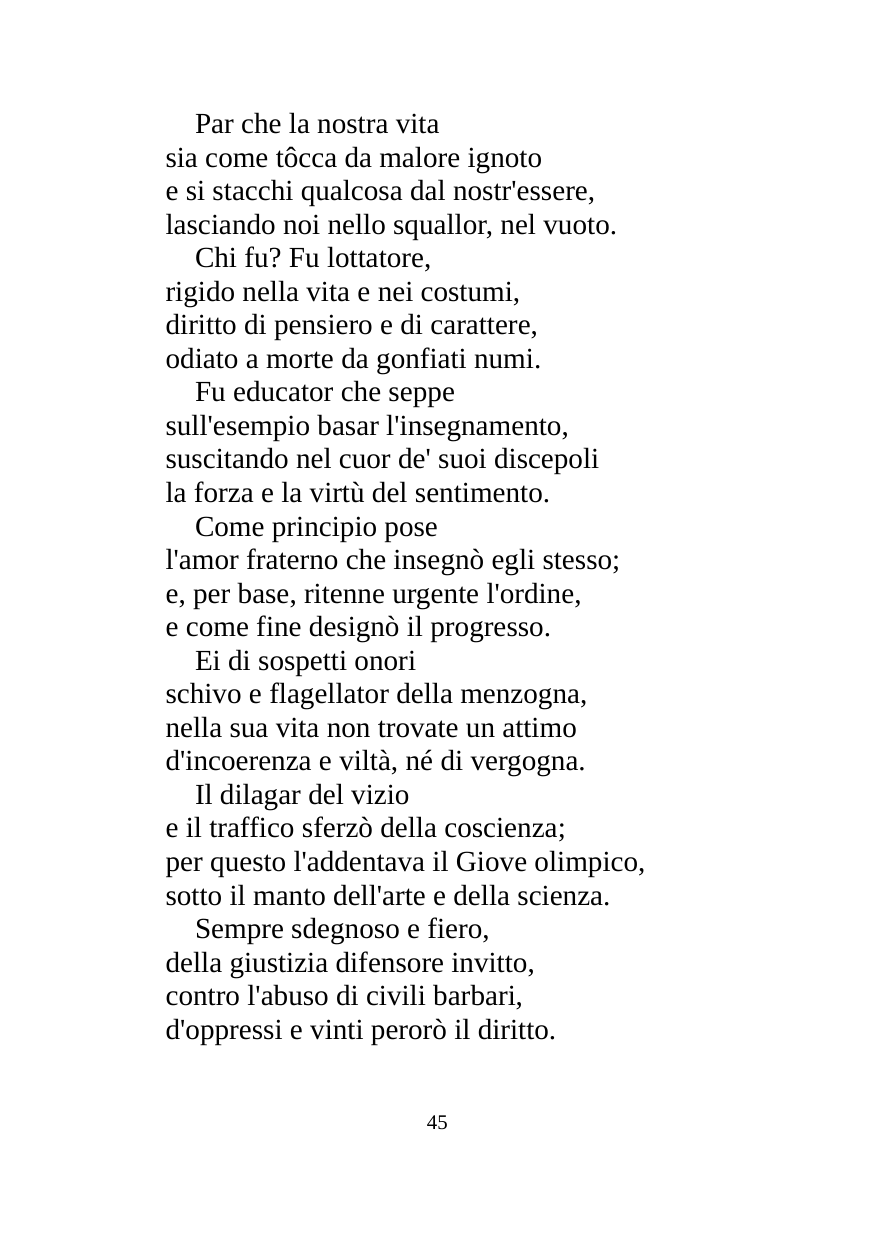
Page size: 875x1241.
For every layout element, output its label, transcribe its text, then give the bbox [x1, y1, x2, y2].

text Come principio pose l'amor fraterno che insegnò egli stesso; e, per base, ritenne urgente l'ordine, e come fine designò il progresso. [165, 509, 768, 643]
text Fu educator che seppe sull'esempio basar l'insegnamento, suscitando nel cuor de' suoi discepoli la forza e la virtù del sentimento. [165, 374, 768, 509]
text Sempre sdegnoso e fiero, della giustizia difensore invitto, contro l'abuso di civili barbari, d'oppressi e vinti perorò il diritto. [165, 911, 768, 1045]
text Il dilagar del vizio e il traffico sferzò della coscienza; per questo l'addentava il Giove olimpico, sotto il manto dell'arte e della scienza. [165, 777, 768, 911]
text Chi fu? Fu lottatore, rigido nella vita e nei costumi, diritto di pensiero e di carattere, odiato a morte da gonfiati numi. [165, 240, 768, 374]
text Ei di sospetti onori schivo e flagellator della menzogna, nella sua vita non trovate un attimo d'incoerenza e viltà, né di vergogna. [165, 643, 768, 777]
text Par che la nostra vita sia come tôcca da malore ignoto e si stacchi qualcosa dal nostr'essere, lasciando noi nello squallor, nel vuoto. [165, 106, 768, 240]
